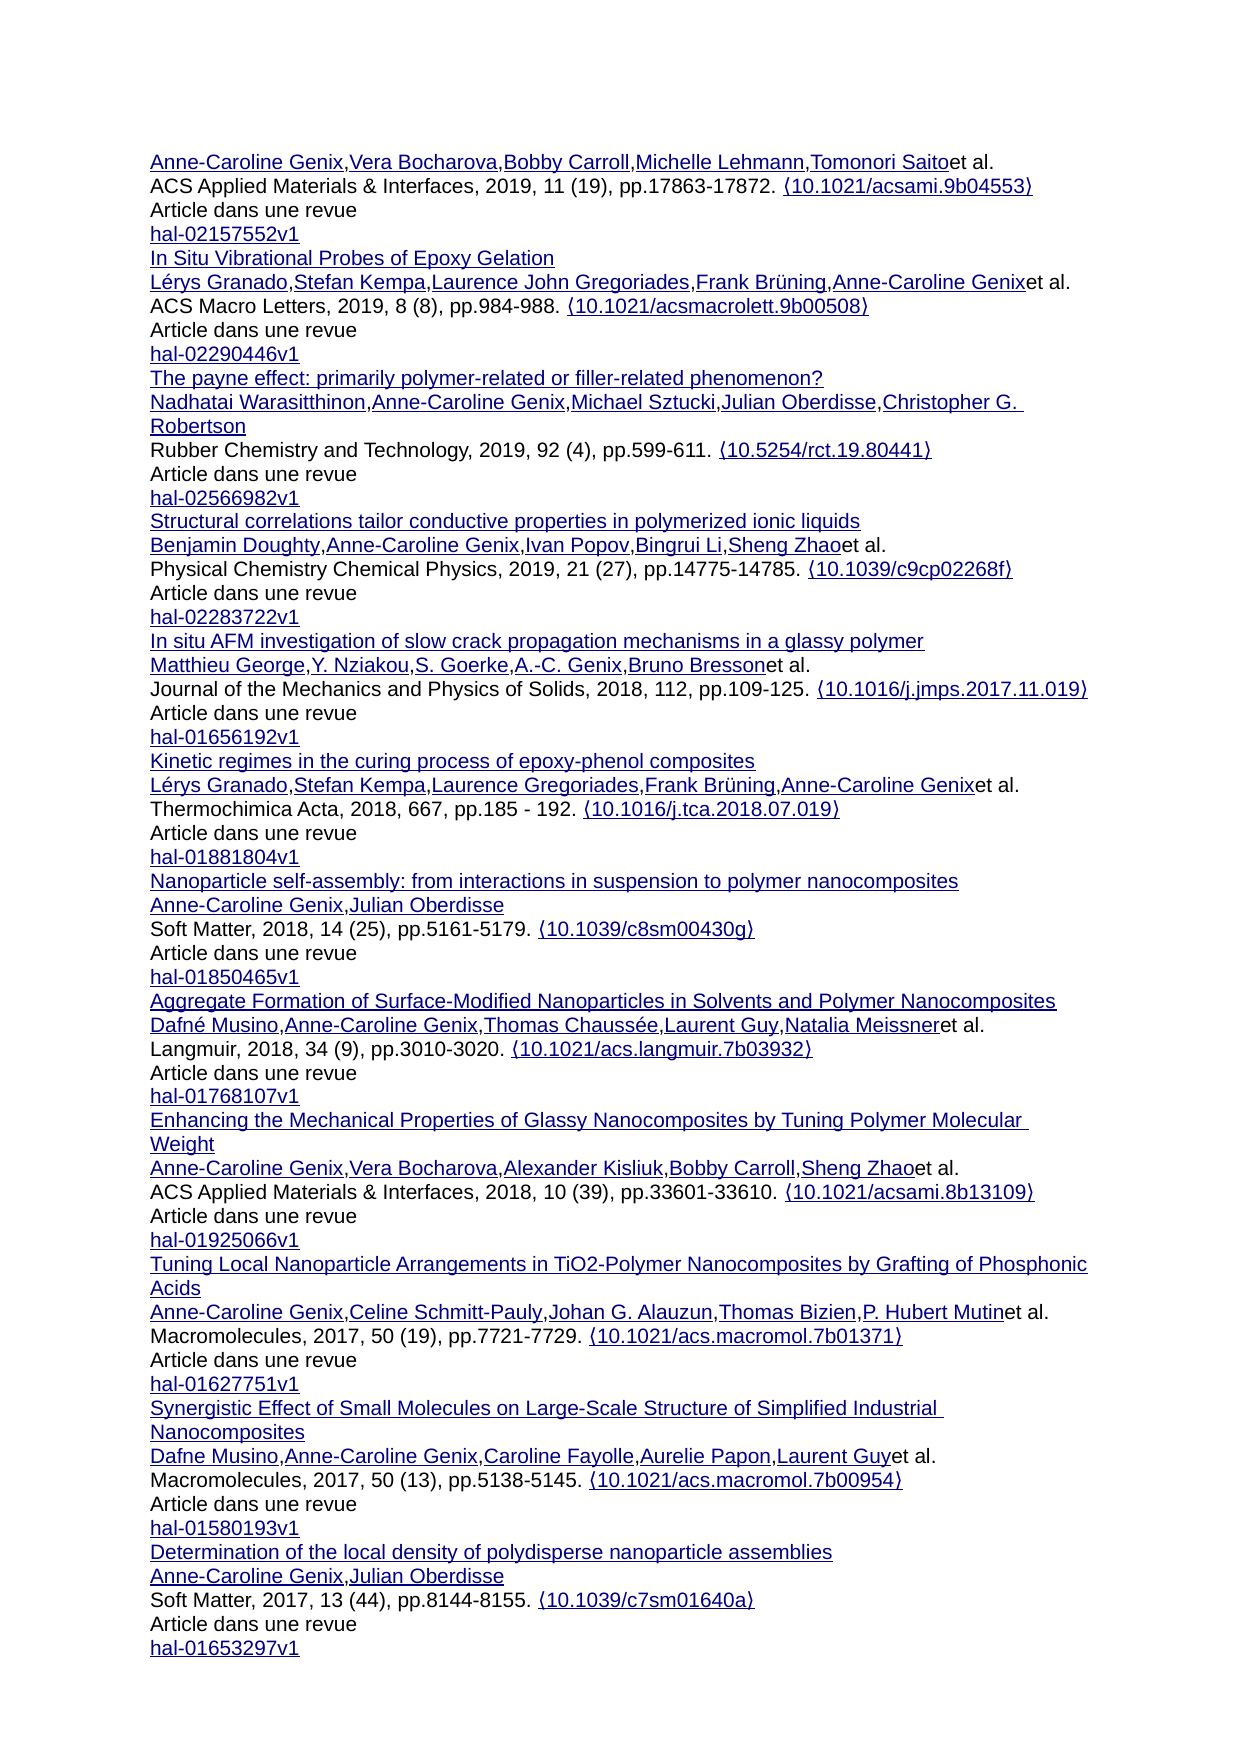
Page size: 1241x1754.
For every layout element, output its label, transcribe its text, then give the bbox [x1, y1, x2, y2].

table_cell Nanoparticle self-assembly: from interactions in suspension to polymer nanocomposites Anne-Caroline Genix,Julian Oberdisse Soft Matter, 2018, 14 (25), pp.5161-5179. ⟨10.1039/c8sm00430g⟩ Article dans une revue hal-01850465v1 [150, 869, 1090, 988]
table_cell Determination of the local density of polydisperse nanoparticle assemblies Anne-Caroline Genix,Julian Oberdisse Soft Matter, 2017, 13 (44), pp.8144-8155. ⟨10.1039/c7sm01640a⟩ Article dans une revue hal-01653297v1 [150, 1540, 1090, 1659]
table_cell Anne-Caroline Genix,Vera Bocharova,Bobby Carroll,Michelle Lehmann,Tomonori Saitoet al. ACS Applied Materials & Interfaces, 2019, 11 (19), pp.17863-17872. ⟨10.1021/acsami.9b04553⟩ Article dans une revue hal-02157552v1 [150, 150, 1090, 246]
table_cell The payne effect: primarily polymer-related or filler-related phenomenon? Nadhatai Warasitthinon,Anne-Caroline Genix,Michael Sztucki,Julian Oberdisse,Christopher G. Robertson Rubber Chemistry and Technology, 2019, 92 (4), pp.599-611. ⟨10.5254/rct.19.80441⟩ Article dans une revue hal-02566982v1 [150, 366, 1090, 509]
table_cell Structural correlations tailor conductive properties in polymerized ionic liquids Benjamin Doughty,Anne-Caroline Genix,Ivan Popov,Bingrui Li,Sheng Zhaoet al. Physical Chemistry Chemical Physics, 2019, 21 (27), pp.14775-14785. ⟨10.1039/c9cp02268f⟩ Article dans une revue hal-02283722v1 [150, 509, 1090, 629]
table_cell Enhancing the Mechanical Properties of Glassy Nanocomposites by Tuning Polymer Molecular Weight Anne-Caroline Genix,Vera Bocharova,Alexander Kisliuk,Bobby Carroll,Sheng Zhaoet al. ACS Applied Materials & Interfaces, 2018, 10 (39), pp.33601-33610. ⟨10.1021/acsami.8b13109⟩ Article dans une revue hal-01925066v1 [150, 1108, 1090, 1252]
table_cell Tuning Local Nanoparticle Arrangements in TiO2-Polymer Nanocomposites by Grafting of Phosphonic Acids Anne-Caroline Genix,Celine Schmitt-Pauly,Johan G. Alauzun,Thomas Bizien,P. Hubert Mutinet al. Macromolecules, 2017, 50 (19), pp.7721-7729. ⟨10.1021/acs.macromol.7b01371⟩ Article dans une revue hal-01627751v1 [150, 1252, 1090, 1396]
table_cell In Situ Vibrational Probes of Epoxy Gelation Lérys Granado,Stefan Kempa,Laurence John Gregoriades,Frank Brüning,Anne-Caroline Genixet al. ACS Macro Letters, 2019, 8 (8), pp.984-988. ⟨10.1021/acsmacrolett.9b00508⟩ Article dans une revue hal-02290446v1 [150, 246, 1090, 366]
table_cell In situ AFM investigation of slow crack propagation mechanisms in a glassy polymer Matthieu George,Y. Nziakou,S. Goerke,A.-C. Genix,Bruno Bressonet al. Journal of the Mechanics and Physics of Solids, 2018, 112, pp.109-125. ⟨10.1016/j.jmps.2017.11.019⟩ Article dans une revue hal-01656192v1 [150, 629, 1090, 749]
table_cell Kinetic regimes in the curing process of epoxy-phenol composites Lérys Granado,Stefan Kempa,Laurence Gregoriades,Frank Brüning,Anne-Caroline Genixet al. Thermochimica Acta, 2018, 667, pp.185 - 192. ⟨10.1016/j.tca.2018.07.019⟩ Article dans une revue hal-01881804v1 [150, 749, 1090, 869]
table_cell Synergistic Effect of Small Molecules on Large-Scale Structure of Simplified Industrial Nanocomposites Dafne Musino,Anne-Caroline Genix,Caroline Fayolle,Aurelie Papon,Laurent Guyet al. Macromolecules, 2017, 50 (13), pp.5138-5145. ⟨10.1021/acs.macromol.7b00954⟩ Article dans une revue hal-01580193v1 [150, 1396, 1090, 1539]
table_cell Aggregate Formation of Surface-Modified Nanoparticles in Solvents and Polymer Nanocomposites Dafné Musino,Anne-Caroline Genix,Thomas Chaussée,Laurent Guy,Natalia Meissneret al. Langmuir, 2018, 34 (9), pp.3010-3020. ⟨10.1021/acs.langmuir.7b03932⟩ Article dans une revue hal-01768107v1 [150, 989, 1090, 1108]
